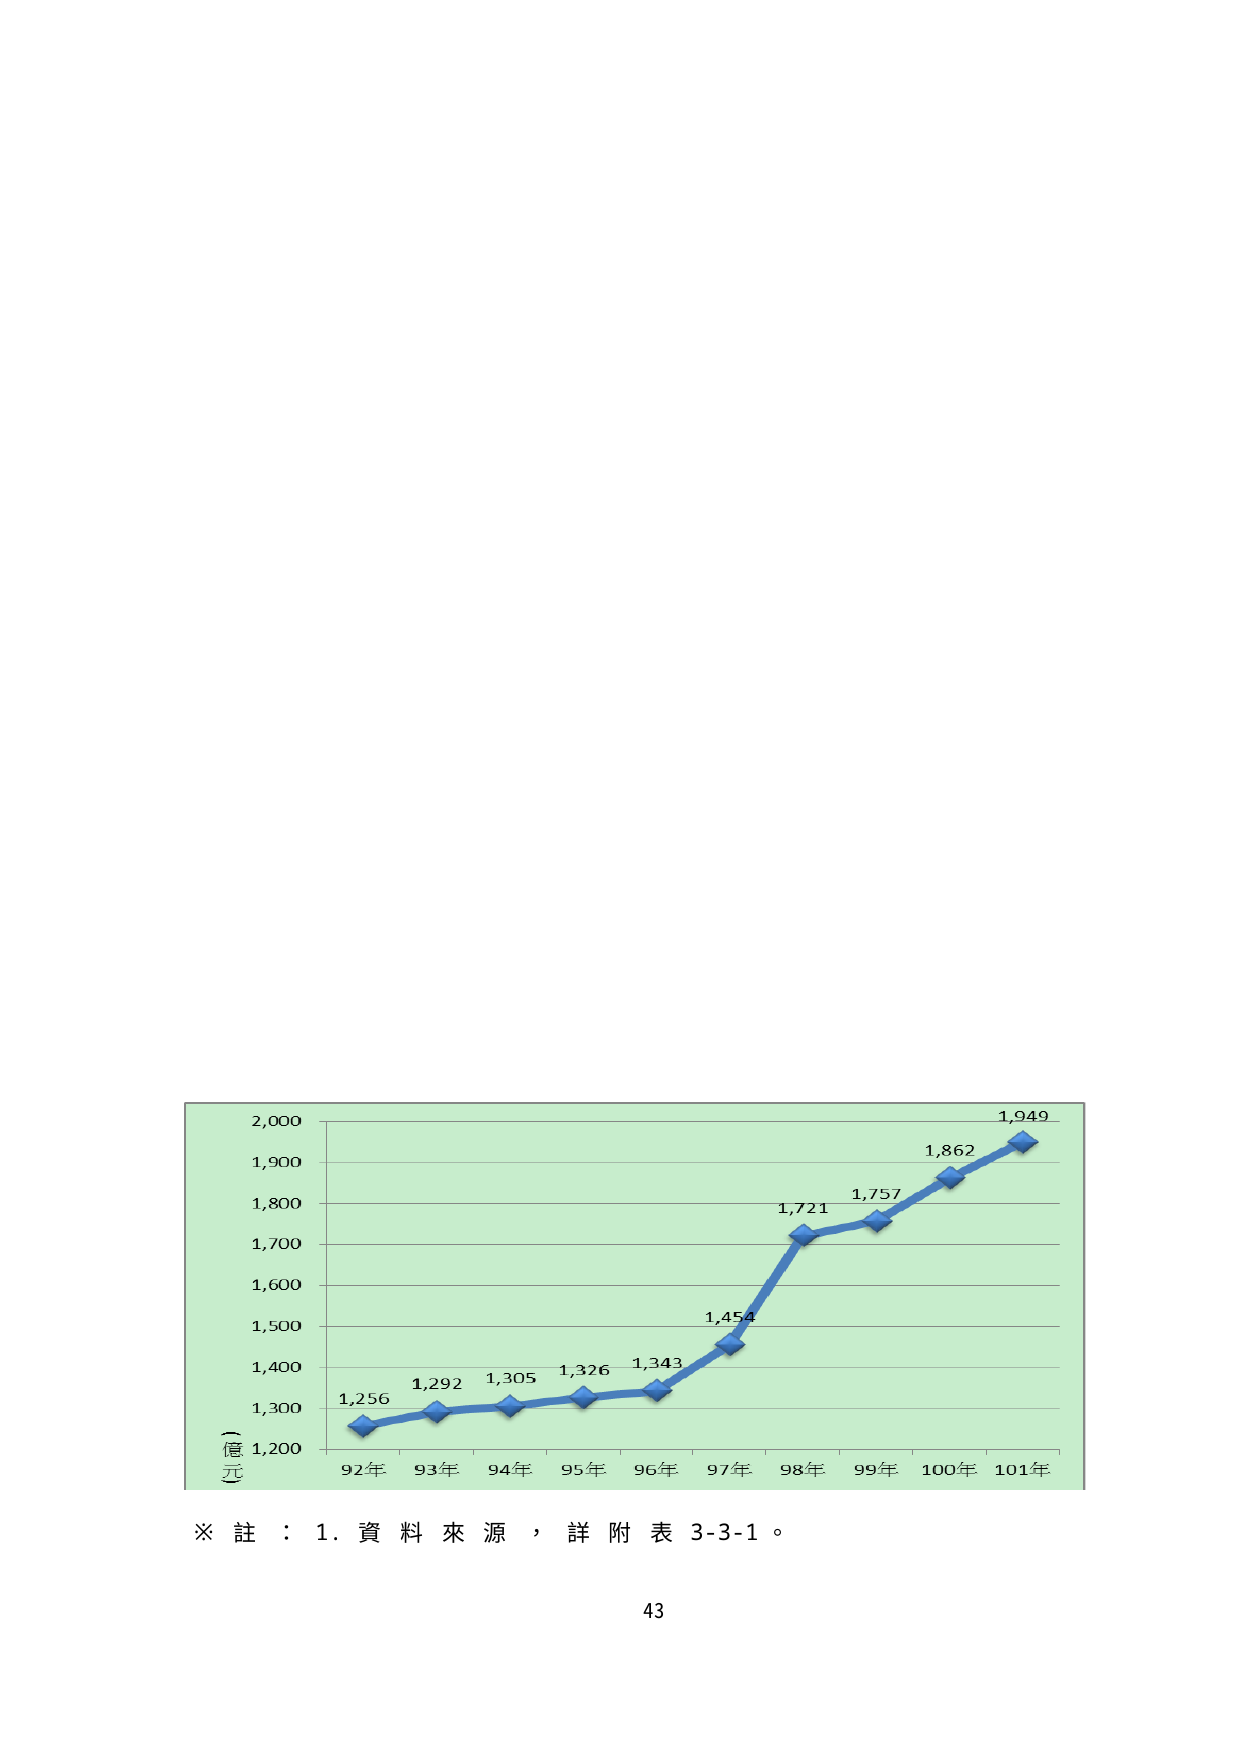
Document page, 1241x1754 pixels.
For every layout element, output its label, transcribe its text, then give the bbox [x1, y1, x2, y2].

text ※註：1.資料來源，詳附表3-3-1。 [183, 1490, 1058, 1552]
